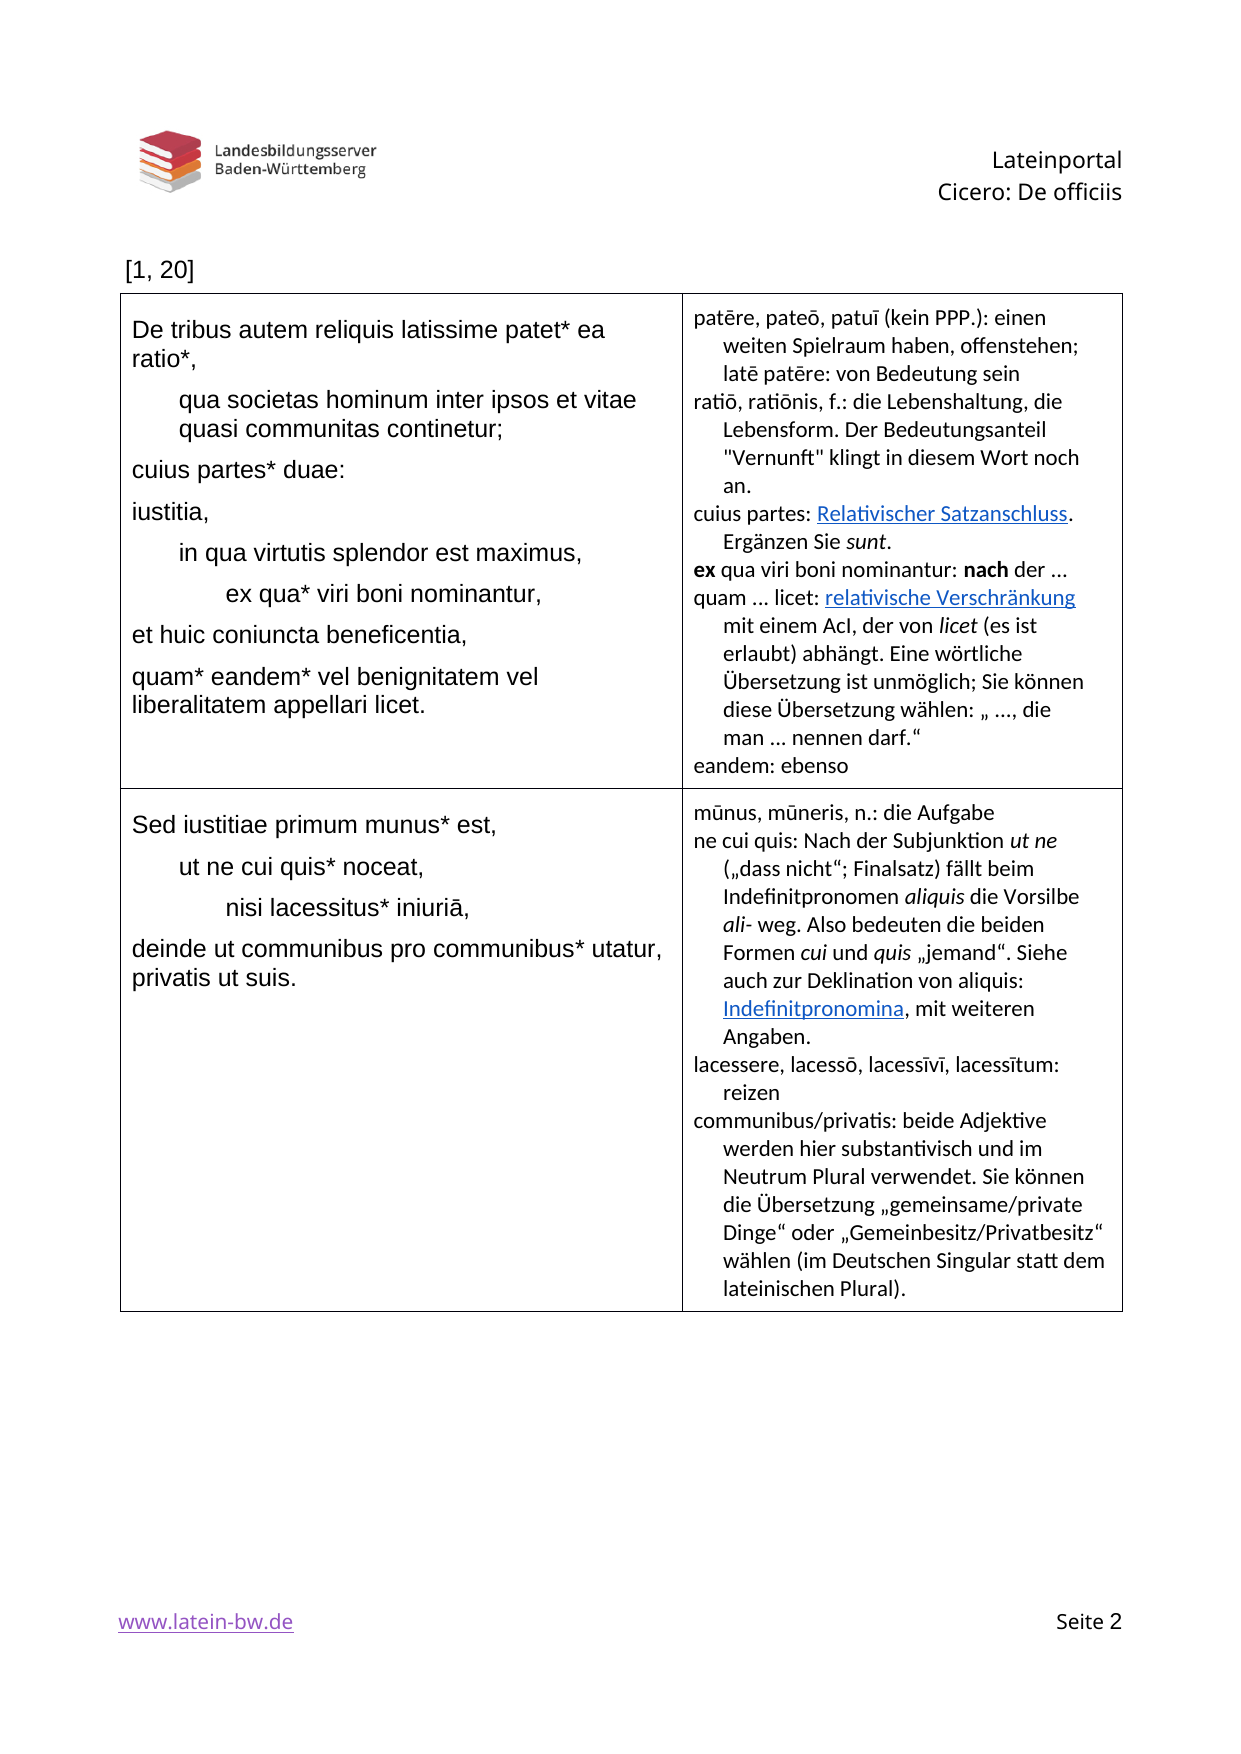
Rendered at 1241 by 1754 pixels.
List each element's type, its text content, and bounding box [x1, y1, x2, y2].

table_header De tribus autem reliquis latissime patet* ea ratio*, qua societas hominum inter ipsos et vitae quasi communitas continetur; cuius partes* duae: iustitia, in qua virtutis splendor est maximus, ex qua* viri boni nominantur, et huic coniuncta beneficentia, quam* eandem* vel benignitatem vel liberalitatem appellari licet. [121, 294, 682, 788]
picture [129, 120, 380, 200]
text [1, 20] [118, 256, 1122, 284]
table_cell Sed iustitiae primum munus* est, ut ne cui quis* noceat, nisi lacessitus* iniuriā, deinde ut communibus pro communibus* utatur, privatis ut suis. [121, 789, 682, 1311]
table_header patēre, pateō, patuī (kein PPP.): einen weiten Spielraum haben, offenstehen; latē patēre: von Bedeutung sein ratiō, ratiōnis, f.: die Lebenshaltung, die Lebensform. Der Bedeutungsanteil "Vernunft" klingt in diesem Wort noch an. cuius partes: Relativischer Satzanschluss. Ergänzen Sie sunt. ex qua viri boni nominantur: nach der ... quam ... licet: relativische Verschränkung mit einem AcI, der von licet (es ist erlaubt) abhängt. Eine wörtliche Übersetzung ist unmöglich; Sie können diese Übersetzung wählen: „ ..., die man ... nennen darf.“ eandem: ebenso [683, 294, 1122, 788]
table_cell mūnus, mūneris, n.: die Aufgabe ne cui quis: Nach der Subjunktion ut ne („dass nicht“; Finalsatz) fällt beim Indefinitpronomen aliquis die Vorsilbe ali- weg. Also bedeuten die beiden Formen cui und quis „jemand“. Siehe auch zur Deklination von aliquis: Indefinitpronomina, mit weiteren Angaben. lacessere, lacessō, lacessīvī, lacessītum: reizen communibus/privatis: beide Adjektive werden hier substantivisch und im Neutrum Plural verwendet. Sie können die Übersetzung „gemeinsame/private Dinge“ oder „Gemeinbesitz/Privatbesitz“ wählen (im Deutschen Singular statt dem lateinischen Plural). [683, 789, 1122, 1311]
